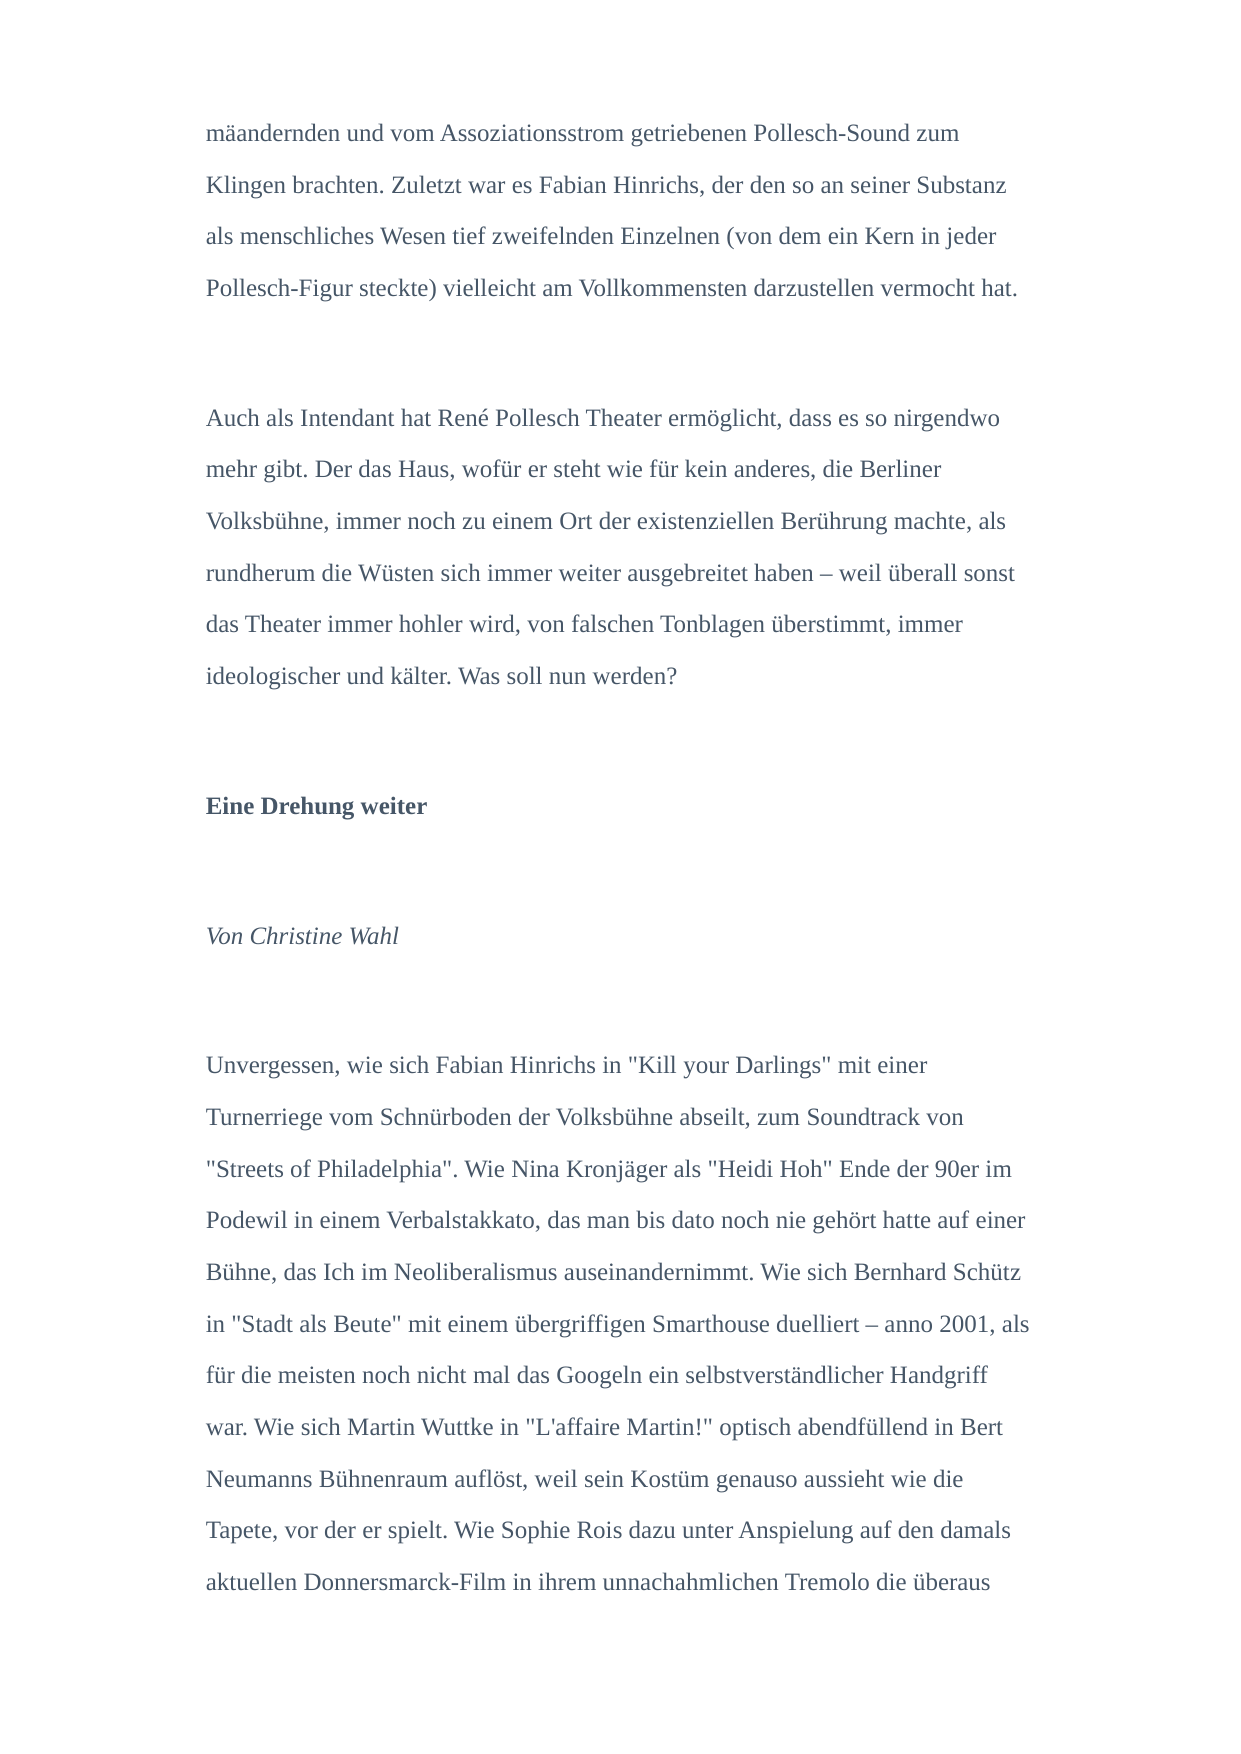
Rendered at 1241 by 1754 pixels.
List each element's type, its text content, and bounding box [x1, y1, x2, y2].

text Unvergessen, wie sich Fabian Hinrichs in "Kill your Darlings" mit einer Turnerriege vom Schnürboden der Volksbühne abseilt, zum Soundtrack von "Streets of Philadelphia". Wie Nina Kronjäger als "Heidi Hoh" Ende der 90er im Podewil in einem Verbalstakkato, das man bis dato noch nie gehört hatte auf einer Bühne, das Ich im Neoliberalismus auseinandernimmt. Wie sich Bernhard Schütz in "Stadt als Beute" mit einem übergriffigen Smarthouse duelliert – anno 2001, als für die meisten noch nicht mal das Googeln ein selbstverständlicher Handgriff war. Wie sich Martin Wuttke in "L'affaire Martin!" optisch abendfüllend in Bert Neumanns Bühnenraum auflöst, weil sein Kostüm genauso aussieht wie die Tapete, vor der er spielt. Wie Sophie Rois dazu unter Anspielung auf den damals aktuellen Donnersmarck-Film in ihrem unnachahmlichen Tremolo die überaus [206, 1051, 1034, 1596]
text mäandernden und vom Assoziationsstrom getriebenen Pollesch-Sound zum Klingen brachten. Zuletzt war es Fabian Hinrichs, der den so an seiner Substanz als menschliches Wesen tief zweifelnden Einzelnen (von dem ein Kern in jeder Pollesch-Figur steckte) vielleicht am Vollkommensten darzustellen vermocht hat. [206, 118, 1034, 302]
text Eine Drehung weiter [206, 791, 1034, 820]
text Auch als Intendant hat René Pollesch Theater ermöglicht, dass es so nirgendwo mehr gibt. Der das Haus, wofür er steht wie für kein anderes, die Berliner Volksbühne, immer noch zu einem Ort der existenziellen Berührung machte, als rundherum die Wüsten sich immer weiter ausgebreitet haben – weil überall sonst das Theater immer hohler wird, von falschen Tonblagen überstimmt, immer ideologischer und kälter. Was soll nun werden? [206, 403, 1034, 690]
text Von Christine Wahl [206, 921, 1034, 949]
